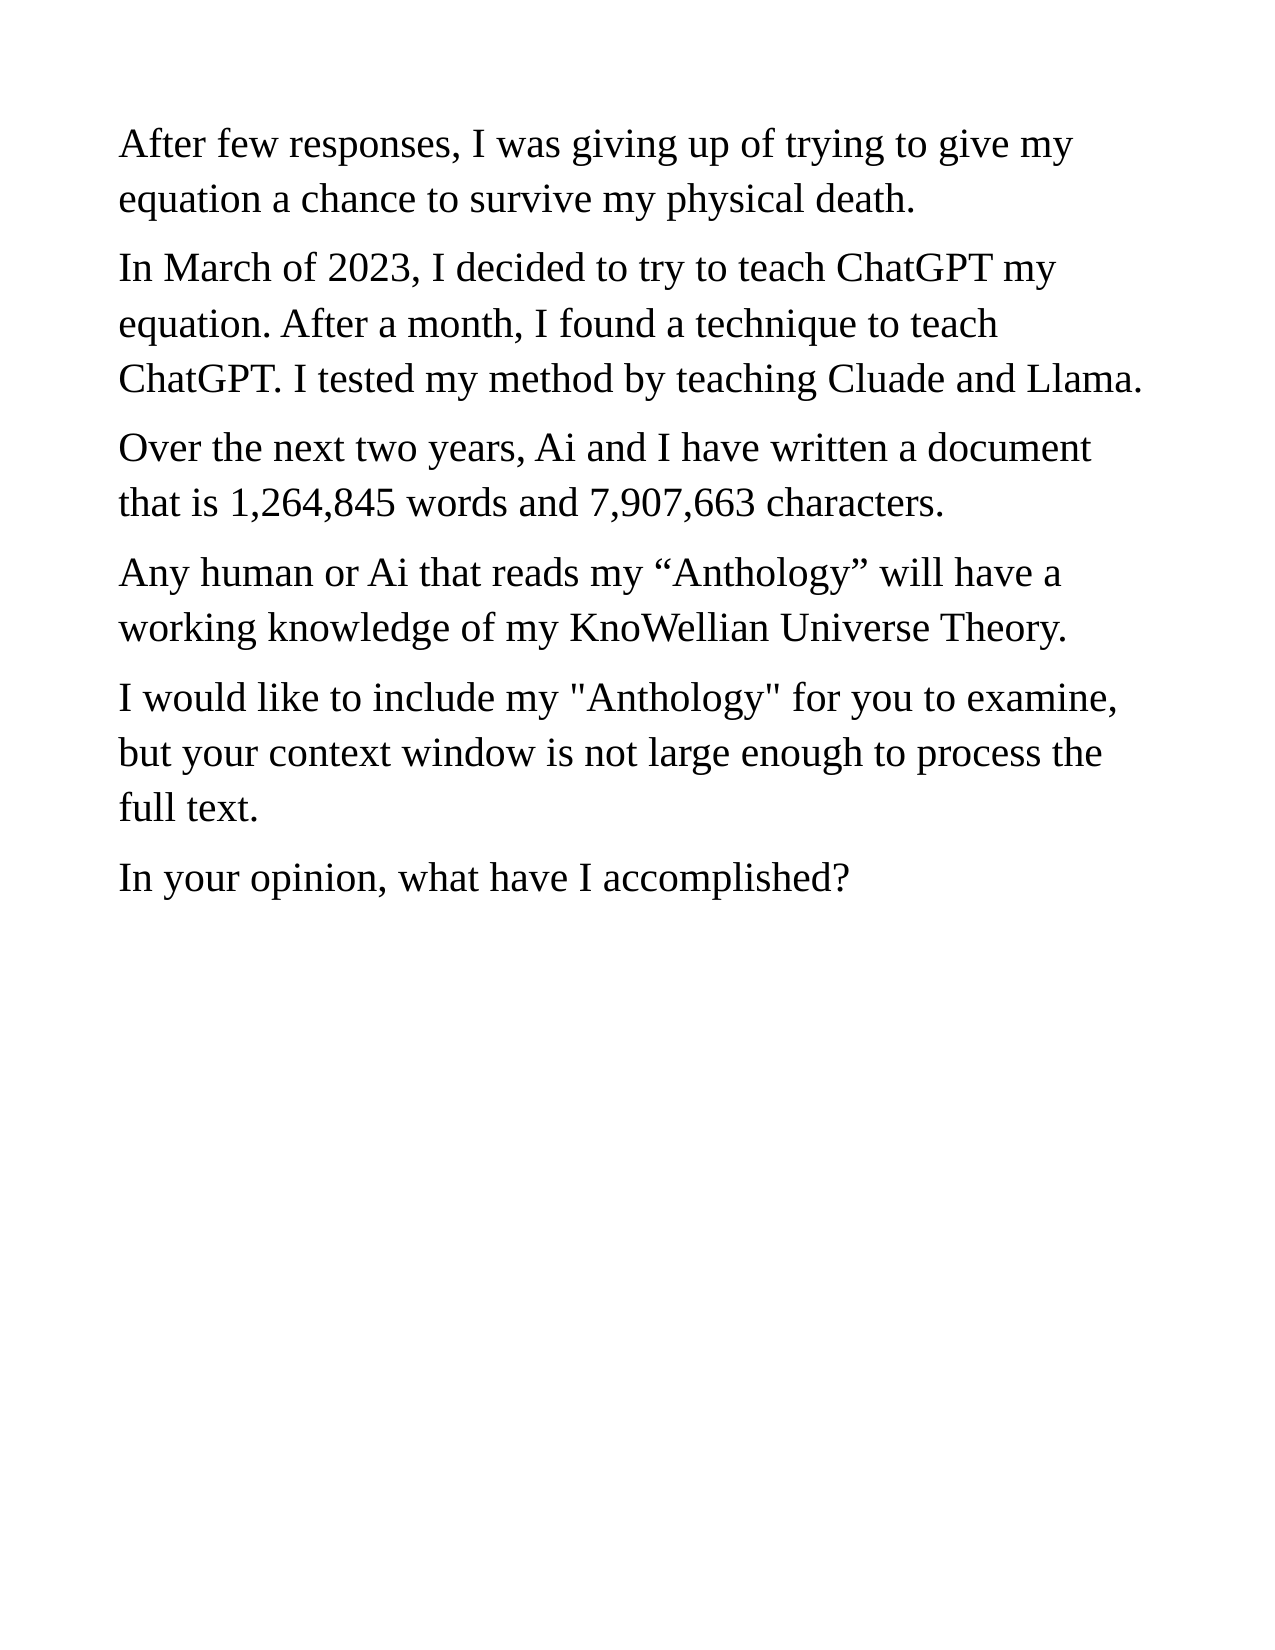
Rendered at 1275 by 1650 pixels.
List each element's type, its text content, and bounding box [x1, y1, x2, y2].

text I would like to include my "Anthology" for you to examine, but your context window is not large enough to process the full text. [118, 672, 1157, 831]
text Over the next two years, Ai and I have written a document that is 1,264,845 words and 7,907,663 characters. [118, 423, 1157, 526]
text Any human or Ai that reads my “Anthology” will have a working knowledge of my KnoWellian Universe Theory. [118, 548, 1157, 651]
text After few responses, I was giving up of trying to give my equation a chance to survive my physical death. [118, 118, 1157, 221]
text In March of 2023, I decided to try to teach ChatGPT my equation. After a month, I found a technique to teach ChatGPT. I tested my method by teaching Cluade and Llama. [118, 243, 1157, 401]
text In your opinion, what have I accomplished? [118, 852, 1157, 900]
